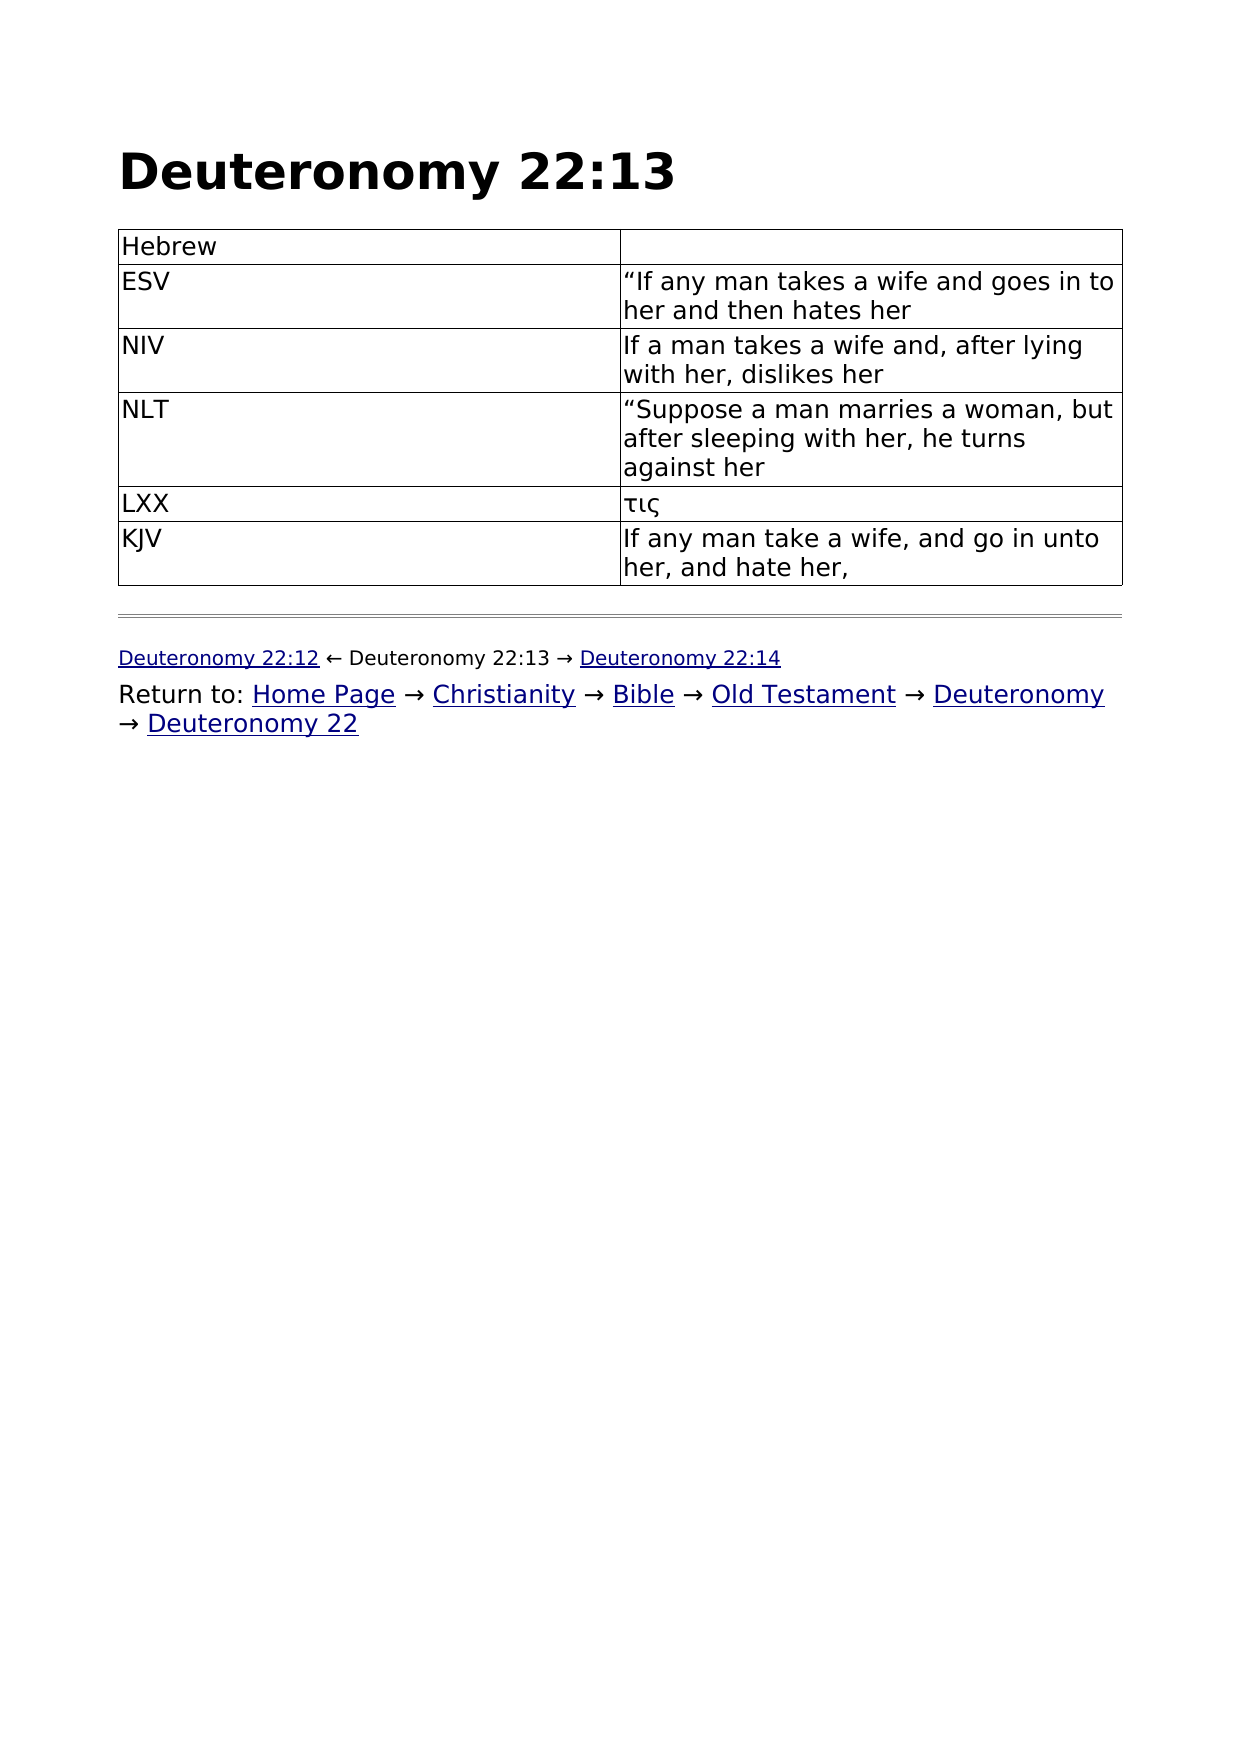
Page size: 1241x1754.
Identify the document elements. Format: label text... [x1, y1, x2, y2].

text Deuteronomy 22:12 ← Deuteronomy 22:13 → Deuteronomy 22:14 [118, 646, 1122, 680]
table_cell LXX [119, 487, 620, 521]
table_cell “Suppose a man marries a woman, but after sleeping with her, he turns against her [621, 393, 1122, 486]
table_cell ESV [119, 265, 620, 328]
table_cell KJV [119, 522, 620, 585]
table_header Hebrew [119, 230, 620, 264]
table_header [621, 230, 1122, 264]
table_cell τις [621, 487, 1122, 521]
table_cell If any man take a wife, and go in unto her, and hate her, [621, 522, 1122, 585]
table_cell NLT [119, 393, 620, 486]
table_cell If a man takes a wife and, after lying with her, dislikes her [621, 329, 1122, 392]
text Return to: Home Page → Christianity → Bible → Old Testament → Deuteronomy → Deuteronomy 22 [118, 680, 1122, 739]
subtitle Deuteronomy 22:13 [118, 143, 1122, 201]
table_cell NIV [119, 329, 620, 392]
table_cell “If any man takes a wife and goes in to her and then hates her [621, 265, 1122, 328]
